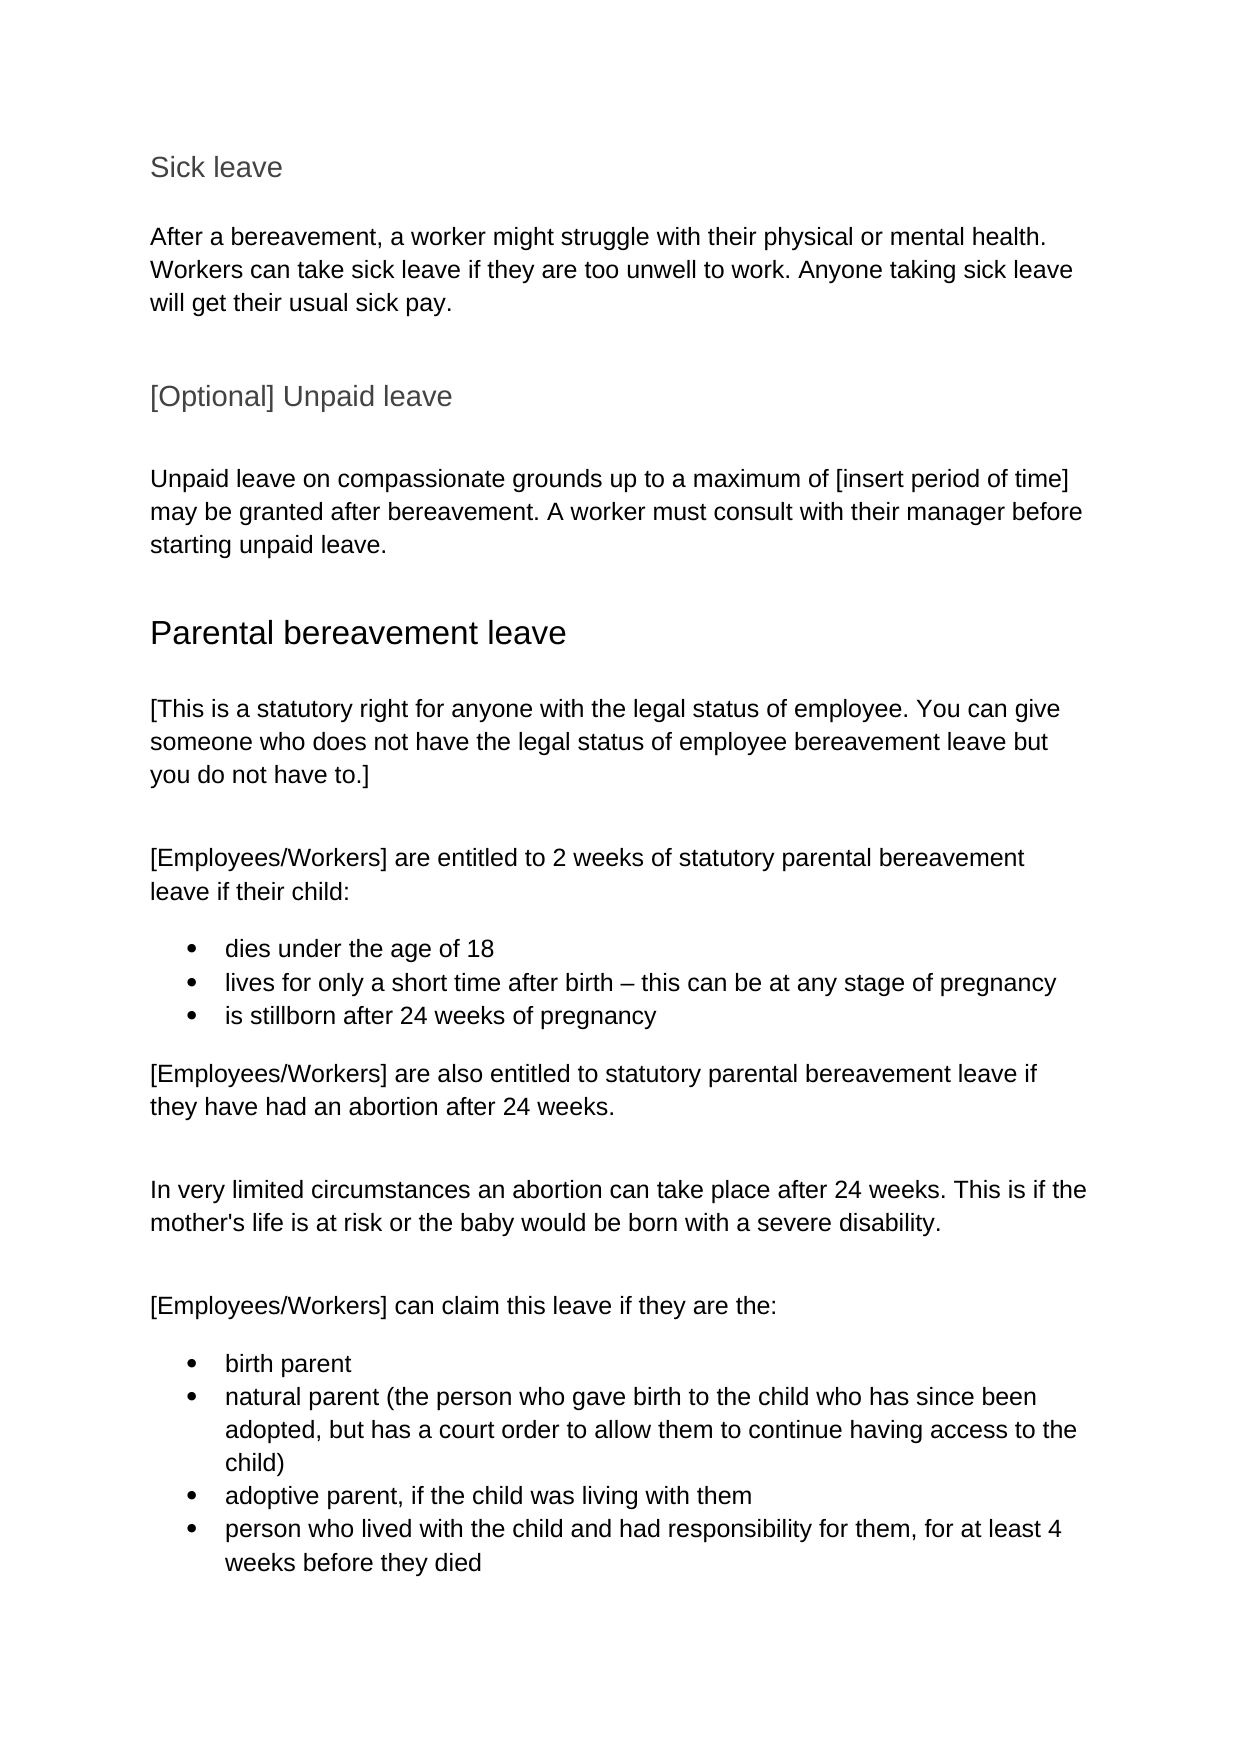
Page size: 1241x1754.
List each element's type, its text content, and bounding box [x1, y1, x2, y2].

subtitle [Optional] Unpaid leave [150, 379, 1091, 413]
list adoptive parent, if the child was living with them [187, 1481, 1091, 1510]
list natural parent (the person who gave birth to the child who has since been adopted, but has a court order to allow them to continue having access to the child) [187, 1382, 1091, 1477]
list lives for only a short time after birth – this can be at any stage of pregnancy [187, 968, 1091, 996]
text [Employees/Workers] are entitled to 2 weeks of statutory parental bereavement leave if their child: [150, 843, 1091, 905]
text [This is a statutory right for anyone with the legal status of employee. You can give someone who does not have the legal status of employee bereavement leave but you do not have to.] [150, 694, 1091, 789]
text In very limited circumstances an abortion can take place after 24 weeks. This is if the mother's life is at risk or the baby would be born with a severe disability. [150, 1175, 1091, 1237]
list person who lived with the child and had responsibility for them, for at least 4 weeks before they died [187, 1514, 1091, 1576]
list birth parent [187, 1349, 1091, 1378]
text [Employees/Workers] are also entitled to statutory parental bereavement leave if they have had an abortion after 24 weeks. [150, 1059, 1091, 1121]
list dies under the age of 18 [187, 934, 1091, 963]
text After a bereavement, a worker might struggle with their physical or mental health. Workers can take sick leave if they are too unwell to work. Anyone taking sick leave will get their usual sick pay. [150, 222, 1091, 317]
text [Employees/Workers] can claim this leave if they are the: [150, 1291, 1091, 1320]
list is stillborn after 24 weeks of pregnancy [187, 1001, 1091, 1029]
subtitle Parental bereavement leave [150, 613, 1091, 651]
subtitle Unpaid leave on compassionate grounds up to a maximum of [insert period of time] may be granted after bereavement. A worker must consult with their manager before starting unpaid leave. [150, 464, 1091, 558]
subtitle Sick leave [150, 150, 1091, 183]
